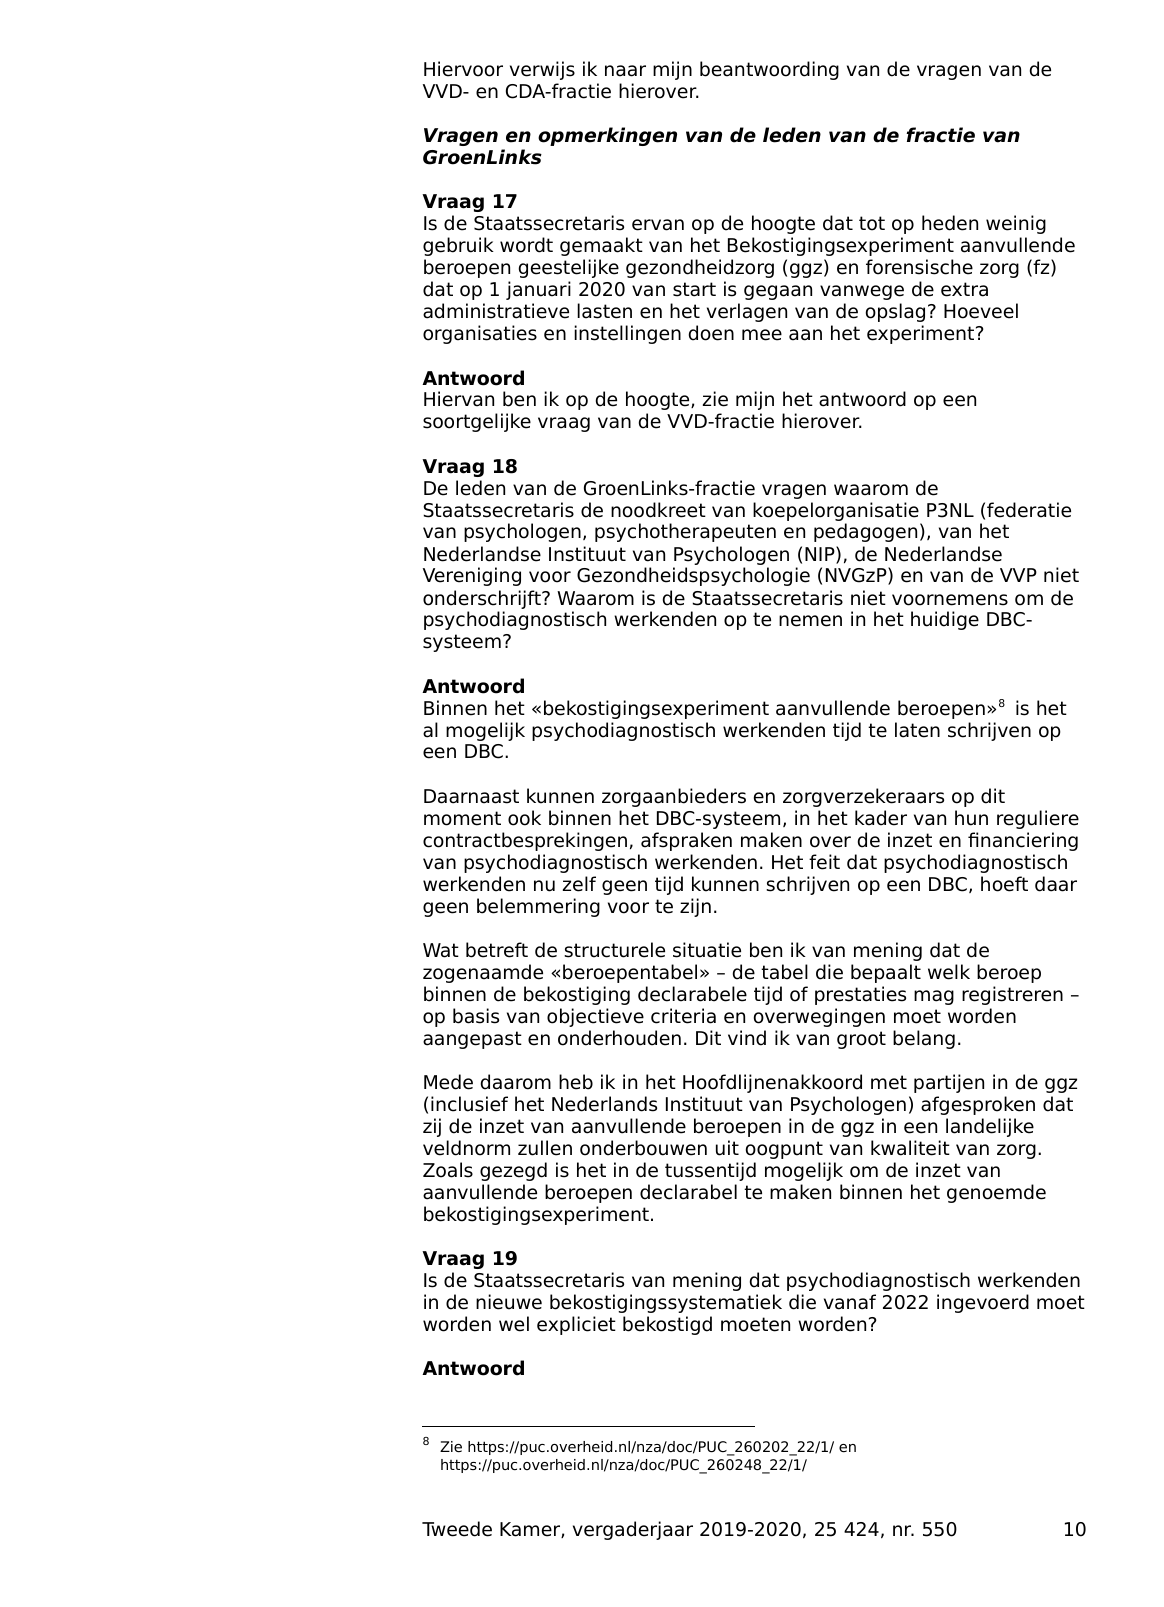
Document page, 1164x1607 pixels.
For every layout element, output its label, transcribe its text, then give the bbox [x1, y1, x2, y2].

text Antwoord [422, 367, 1087, 389]
text Antwoord [422, 1358, 1087, 1380]
text De leden van de GroenLinks-fractie vragen waarom de Staatssecretaris de noodkreet van koepelorganisatie P3NL (federatie van psychologen, psychotherapeuten en pedagogen), van het Nederlandse Instituut van Psychologen (NIP), de Nederlandse Vereniging voor Gezondheidspsychologie (NVGzP) en van de VVP niet onderschrijft? Waarom is de Staatssecretaris niet voornemens om de psychodiagnostisch werkenden op te nemen in het huidige DBC-systeem? [422, 477, 1087, 653]
text Is de Staatssecretaris van mening dat psychodiagnostisch werkenden in de nieuwe bekostigingssystematiek die vanaf 2022 ingevoerd moet worden wel expliciet bekostigd moeten worden? [422, 1270, 1087, 1336]
text Hiervan ben ik op de hoogte, zie mijn het antwoord op een soortgelijke vraag van de VVD-fractie hierover. [422, 389, 1087, 433]
text Binnen het «bekostigingsexperiment aanvullende beroepen» is het al mogelijk psychodiagnostisch werkenden tijd te laten schrijven op een DBC. [422, 697, 1087, 763]
text Vraag 18 [422, 456, 1087, 477]
text Daarnaast kunnen zorgaanbieders en zorgverzekeraars op dit moment ook binnen het DBC-systeem, in het kader van hun reguliere contractbesprekingen, afspraken maken over de inzet en financiering van psychodiagnostisch werkenden. Het feit dat psychodiagnostisch werkenden nu zelf geen tijd kunnen schrijven op een DBC, hoeft daar geen belemmering voor te zijn. [422, 786, 1087, 917]
text Antwoord [422, 676, 1087, 697]
text Hiervoor verwijs ik naar mijn beantwoording van de vragen van de VVD- en CDA-fractie hierover. [422, 59, 1087, 103]
text Wat betreft de structurele situatie ben ik van mening dat de zogenaamde «beroepentabel» – de tabel die bepaalt welk beroep binnen de bekostiging declarabele tijd of prestaties mag registreren – op basis van objectieve criteria en overwegingen moet worden aangepast en onderhouden. Dit vind ik van groot belang. [422, 940, 1087, 1049]
text Vraag 19 [422, 1248, 1087, 1270]
text Vraag 17 [422, 191, 1087, 213]
subtitle Vragen en opmerkingen van de leden van de fractie van GroenLinks [422, 125, 1087, 169]
text Zie https://puc.overheid.nl/nza/doc/PUC_260202_22/1/ en https://puc.overheid.nl/nza/doc/PUC_260248_22/1/ [422, 1435, 1087, 1474]
text Mede daarom heb ik in het Hoofdlijnenakkoord met partijen in de ggz (inclusief het Nederlands Instituut van Psychologen) afgesproken dat zij de inzet van aanvullende beroepen in de ggz in een landelijke veldnorm zullen onderbouwen uit oogpunt van kwaliteit van zorg. Zoals gezegd is het in de tussentijd mogelijk om de inzet van aanvullende beroepen declarabel te maken binnen het genoemde bekostigingsexperiment. [422, 1072, 1087, 1226]
text Is de Staatssecretaris ervan op de hoogte dat tot op heden weinig gebruik wordt gemaakt van het Bekostigingsexperiment aanvullende beroepen geestelijke gezondheidzorg (ggz) en forensische zorg (fz) dat op 1 januari 2020 van start is gegaan vanwege de extra administratieve lasten en het verlagen van de opslag? Hoeveel organisaties en instellingen doen mee aan het experiment? [422, 213, 1087, 345]
